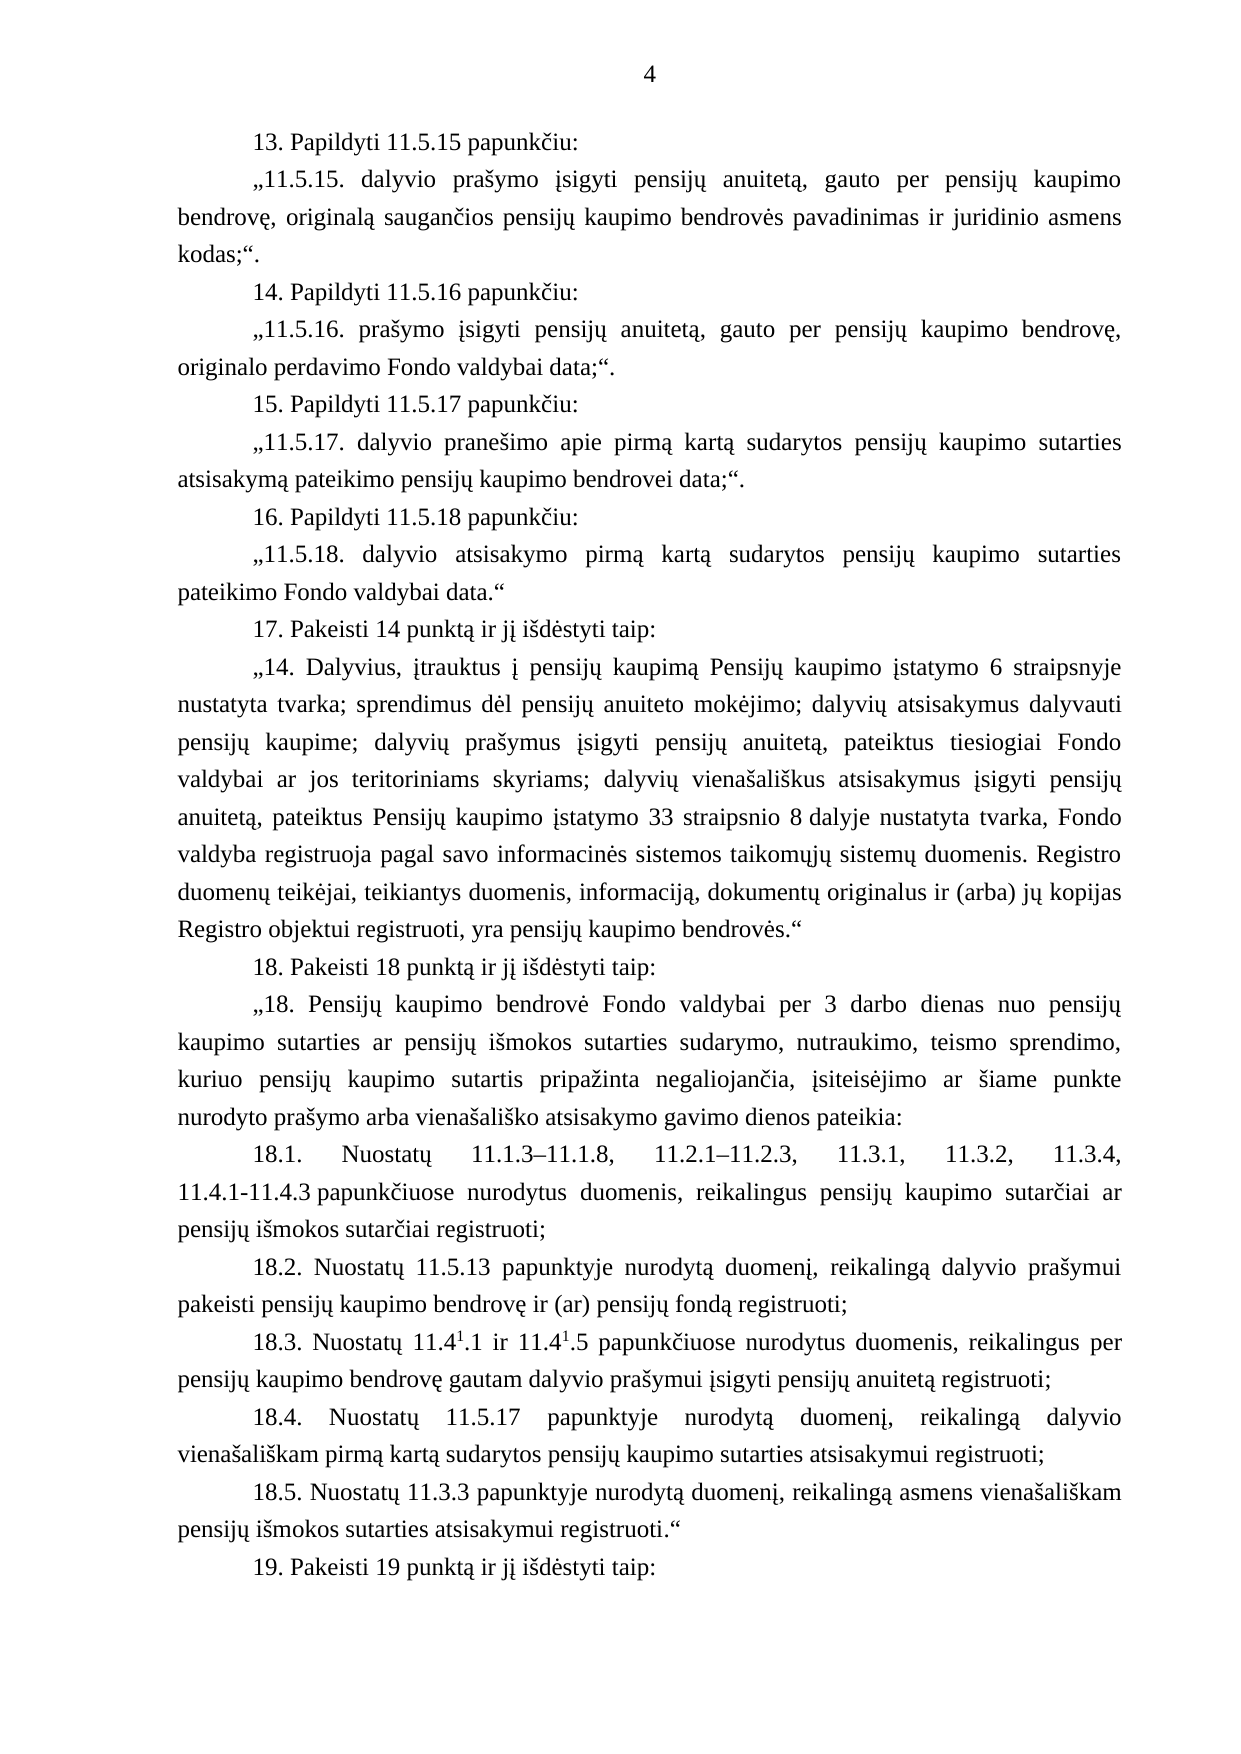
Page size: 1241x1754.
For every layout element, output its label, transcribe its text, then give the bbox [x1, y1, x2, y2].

text 18. Pakeisti 18 punktą ir jį išdėstyti taip: [177, 943, 1122, 981]
text 15. Papildyti 11.5.17 papunkčiu: [177, 381, 1122, 418]
text 18.3. Nuostatų 11.41.1 ir 11.41.5 papunkčiuose nurodytus duomenis, reikalingus per pensijų kaupimo bendrovę gautam dalyvio prašymui įsigyti pensijų anuitetą registruoti; [177, 1318, 1122, 1393]
text „14. Dalyvius, įtrauktus į pensijų kaupimą Pensijų kaupimo įstatymo 6 straipsnyje nustatyta tvarka; sprendimus dėl pensijų anuiteto mokėjimo; dalyvių atsisakymus dalyvauti pensijų kaupime; dalyvių prašymus įsigyti pensijų anuitetą, pateiktus tiesiogiai Fondo valdybai ar jos teritoriniams skyriams; dalyvių vienašališkus atsisakymus įsigyti pensijų anuitetą, pateiktus Pensijų kaupimo įstatymo 33 straipsnio 8 dalyje nustatyta tvarka, Fondo valdyba registruoja pagal savo informacinės sistemos taikomųjų sistemų duomenis. Registro duomenų teikėjai, teikiantys duomenis, informaciją, dokumentų originalus ir (arba) jų kopijas Registro objektui registruoti, yra pensijų kaupimo bendrovės.“ [177, 643, 1122, 943]
text „11.5.17. dalyvio pranešimo apie pirmą kartą sudarytos pensijų kaupimo sutarties atsisakymą pateikimo pensijų kaupimo bendrovei data;“. [177, 418, 1122, 493]
text 18.5. Nuostatų 11.3.3 papunktyje nurodytą duomenį, reikalingą asmens vienašališkam pensijų išmokos sutarties atsisakymui registruoti.“ [177, 1468, 1122, 1543]
text „18. Pensijų kaupimo bendrovė Fondo valdybai per 3 darbo dienas nuo pensijų kaupimo sutarties ar pensijų išmokos sutarties sudarymo, nutraukimo, teismo sprendimo, kuriuo pensijų kaupimo sutartis pripažinta negaliojančia, įsiteisėjimo ar šiame punkte nurodyto prašymo arba vienašališko atsisakymo gavimo dienos pateikia: [177, 981, 1122, 1131]
text 14. Papildyti 11.5.16 papunkčiu: [177, 268, 1122, 306]
text 16. Papildyti 11.5.18 papunkčiu: [177, 493, 1122, 531]
text 18.1. Nuostatų 11.1.3–11.1.8, 11.2.1–11.2.3, 11.3.1, 11.3.2, 11.3.4, 11.4.1‑11.4.3 papunkčiuose nurodytus duomenis, reikalingus pensijų kaupimo sutarčiai ar pensijų išmokos sutarčiai registruoti; [177, 1131, 1122, 1243]
text 18.2. Nuostatų 11.5.13 papunktyje nurodytą duomenį, reikalingą dalyvio prašymui pakeisti pensijų kaupimo bendrovę ir (ar) pensijų fondą registruoti; [177, 1243, 1122, 1318]
text 13. Papildyti 11.5.15 papunkčiu: [177, 118, 1122, 156]
text 17. Pakeisti 14 punktą ir jį išdėstyti taip: [177, 606, 1122, 643]
text 19. Pakeisti 19 punktą ir jį išdėstyti taip: [177, 1543, 1122, 1581]
text „11.5.15. dalyvio prašymo įsigyti pensijų anuitetą, gauto per pensijų kaupimo bendrovę, originalą saugančios pensijų kaupimo bendrovės pavadinimas ir juridinio asmens kodas;“. [177, 156, 1122, 268]
text „11.5.18. dalyvio atsisakymo pirmą kartą sudarytos pensijų kaupimo sutarties pateikimo Fondo valdybai data.“ [177, 531, 1122, 606]
text „11.5.16. prašymo įsigyti pensijų anuitetą, gauto per pensijų kaupimo bendrovę, originalo perdavimo Fondo valdybai data;“. [177, 306, 1122, 381]
text 18.4. Nuostatų 11.5.17 papunktyje nurodytą duomenį, reikalingą dalyvio vienašališkam pirmą kartą sudarytos pensijų kaupimo sutarties atsisakymui registruoti; [177, 1393, 1122, 1468]
